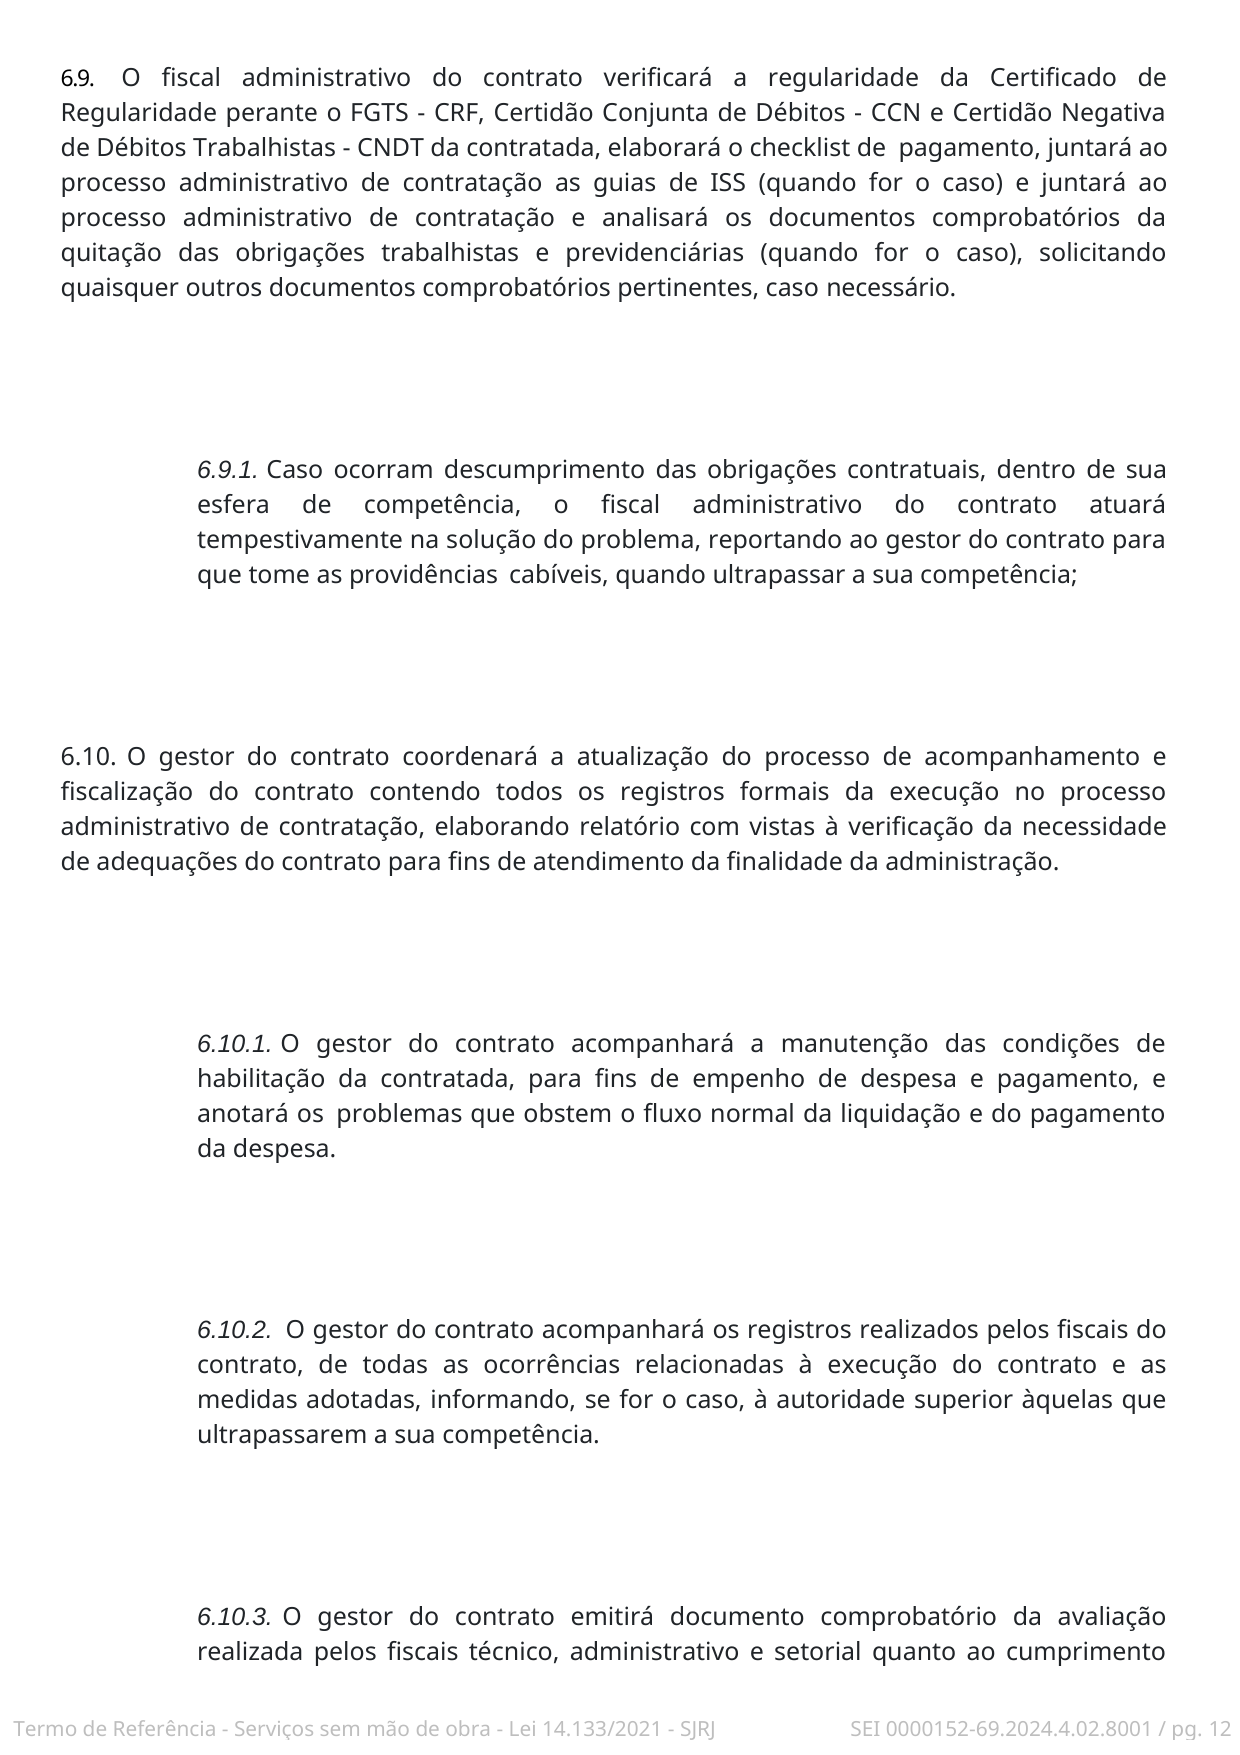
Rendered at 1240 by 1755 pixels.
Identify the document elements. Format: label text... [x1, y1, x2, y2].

list Caso ocorram descumprimento das obrigações contratuais, dentro de sua esfera de competência, o fiscal administrativo do contrato atuará tempestivamente na solução do problema, reportando ao gestor do contrato para que tome as providências cabíveis, quando ultrapassar a sua competência; [197, 452, 1167, 591]
list O fiscal administrativo do contrato verificará a regularidade da Certificado de Regularidade perante o FGTS - CRF, Certidão Conjunta de Débitos - CCN e Certidão Negativa de Débitos Trabalhistas - CNDT da contratada, elaborará o checklist de pagamento, juntará ao processo administrativo de contratação as guias de ISS (quando for o caso) e juntará ao processo administrativo de contratação e analisará os documentos comprobatórios da quitação das obrigações trabalhistas e previdenciárias (quando for o caso), solicitando quaisquer outros documentos comprobatórios pertinentes, caso necessário. [60, 60, 1168, 304]
list O gestor do contrato emitirá documento comprobatório da avaliação realizada pelos fiscais técnico, administrativo e setorial quanto ao cumprimento [197, 1599, 1168, 1668]
list O gestor do contrato coordenará a atualização do processo de acompanhamento e fiscalização do contrato contendo todos os registros formais da execução no processo administrativo de contratação, elaborando relatório com vistas à verificação da necessidade de adequações do contrato para fins de atendimento da finalidade da administração. [60, 738, 1168, 878]
list O gestor do contrato acompanhará a manutenção das condições de habilitação da contratada, para fins de empenho de despesa e pagamento, e anotará os problemas que obstem o fluxo normal da liquidação e do pagamento da despesa. [197, 1025, 1167, 1164]
list O gestor do contrato acompanhará os registros realizados pelos fiscais do contrato, de todas as ocorrências relacionadas à execução do contrato e as medidas adotadas, informando, se for o caso, à autoridade superior àquelas que ultrapassarem a sua competência. [197, 1312, 1168, 1451]
